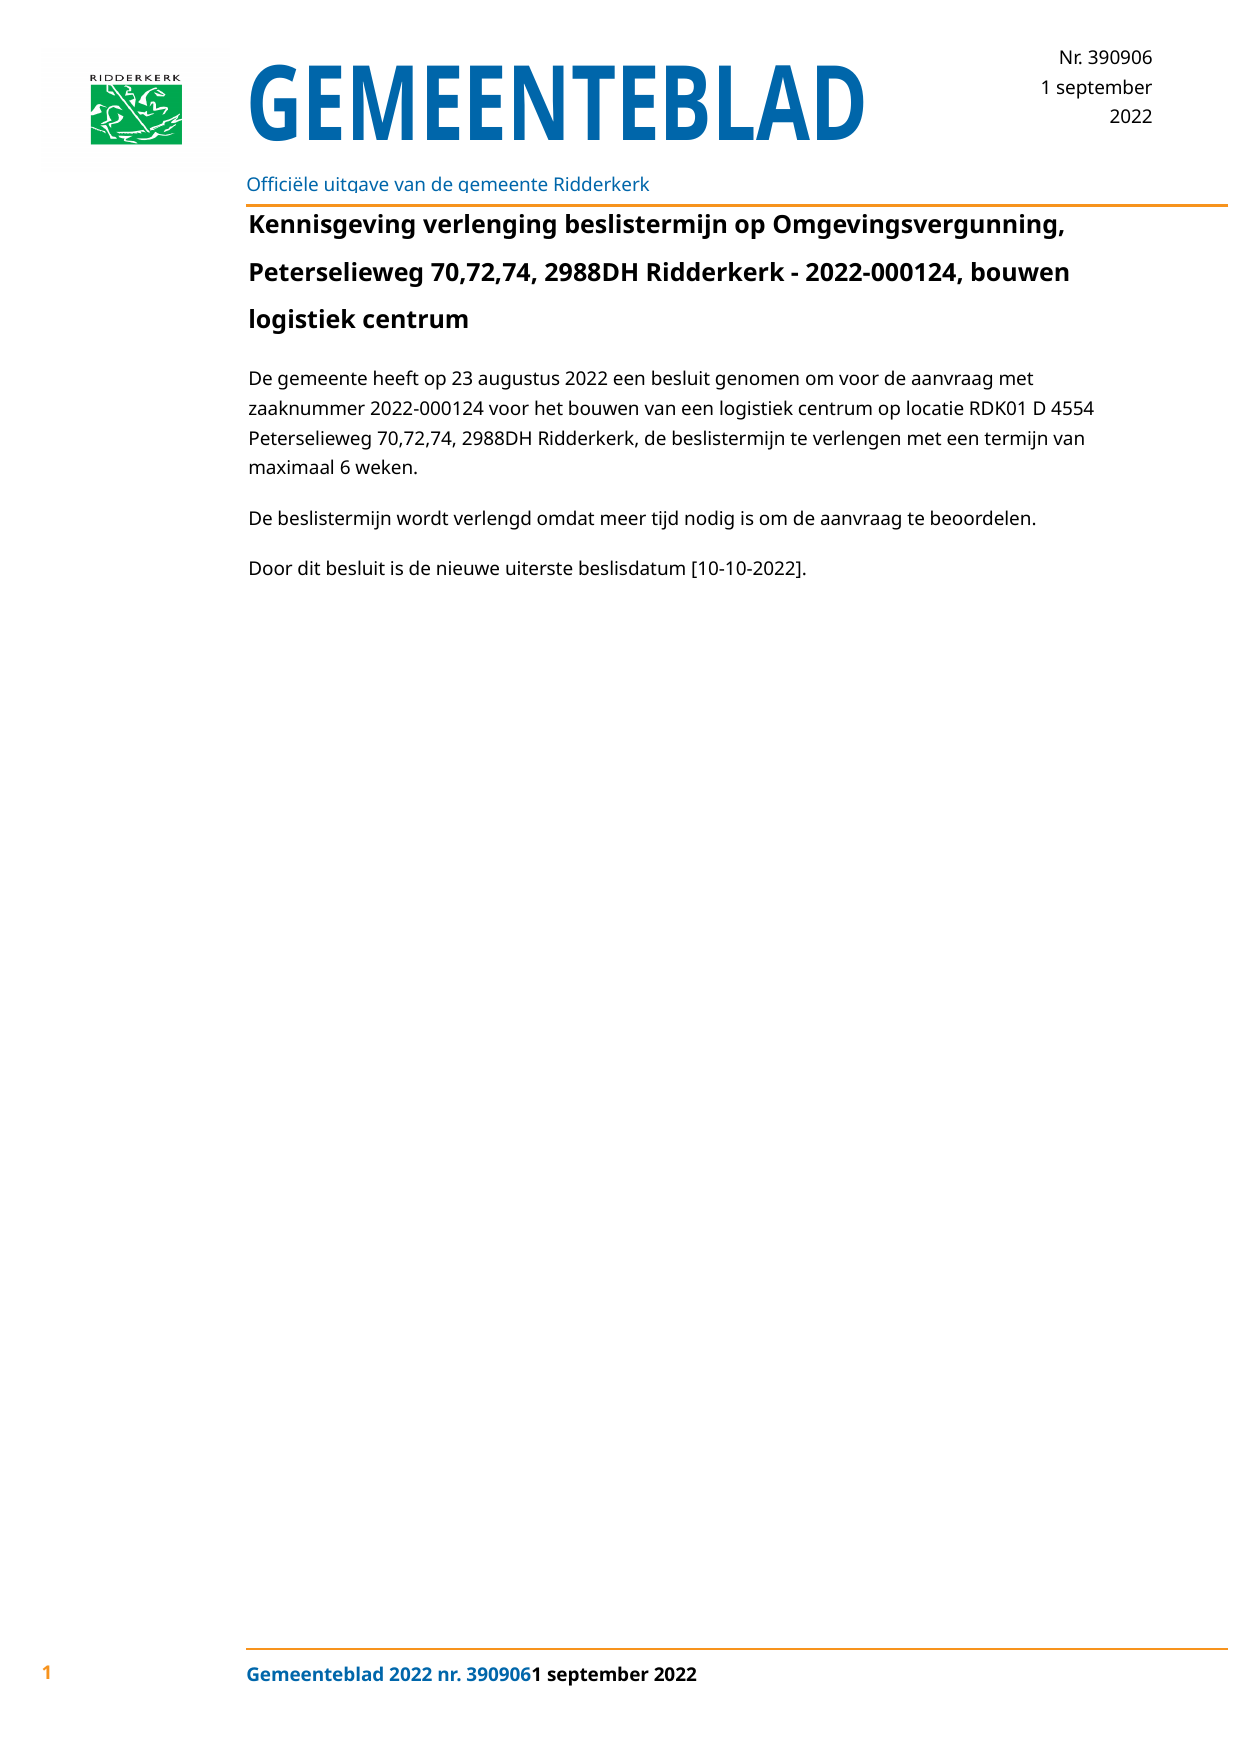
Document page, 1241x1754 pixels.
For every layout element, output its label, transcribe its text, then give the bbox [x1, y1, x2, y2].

text Kennisgeving verlenging beslistermijn op Omgevingsvergunning, Peterselieweg 70,72,74, 2988DH Ridderkerk - 2022-000124, bouwen logistiek centrum [248, 207, 1152, 336]
text De beslistermijn wordt verlengd omdat meer tijd nodig is om de aanvraag te beoordelen. [248, 505, 1152, 530]
picture [41, 47, 231, 172]
text De gemeente heeft op 23 augustus 2022 een besluit genomen om voor de aanvraag met zaaknummer 2022-000124 voor het bouwen van een logistiek centrum op locatie RDK01 D 4554 Peterselieweg 70,72,74, 2988DH Ridderkerk, de beslistermijn te verlengen met een termijn van maximaal 6 weken. [248, 366, 1152, 480]
text Door dit besluit is de nieuwe uiterste beslisdatum [10-10-2022]. [248, 555, 1152, 581]
